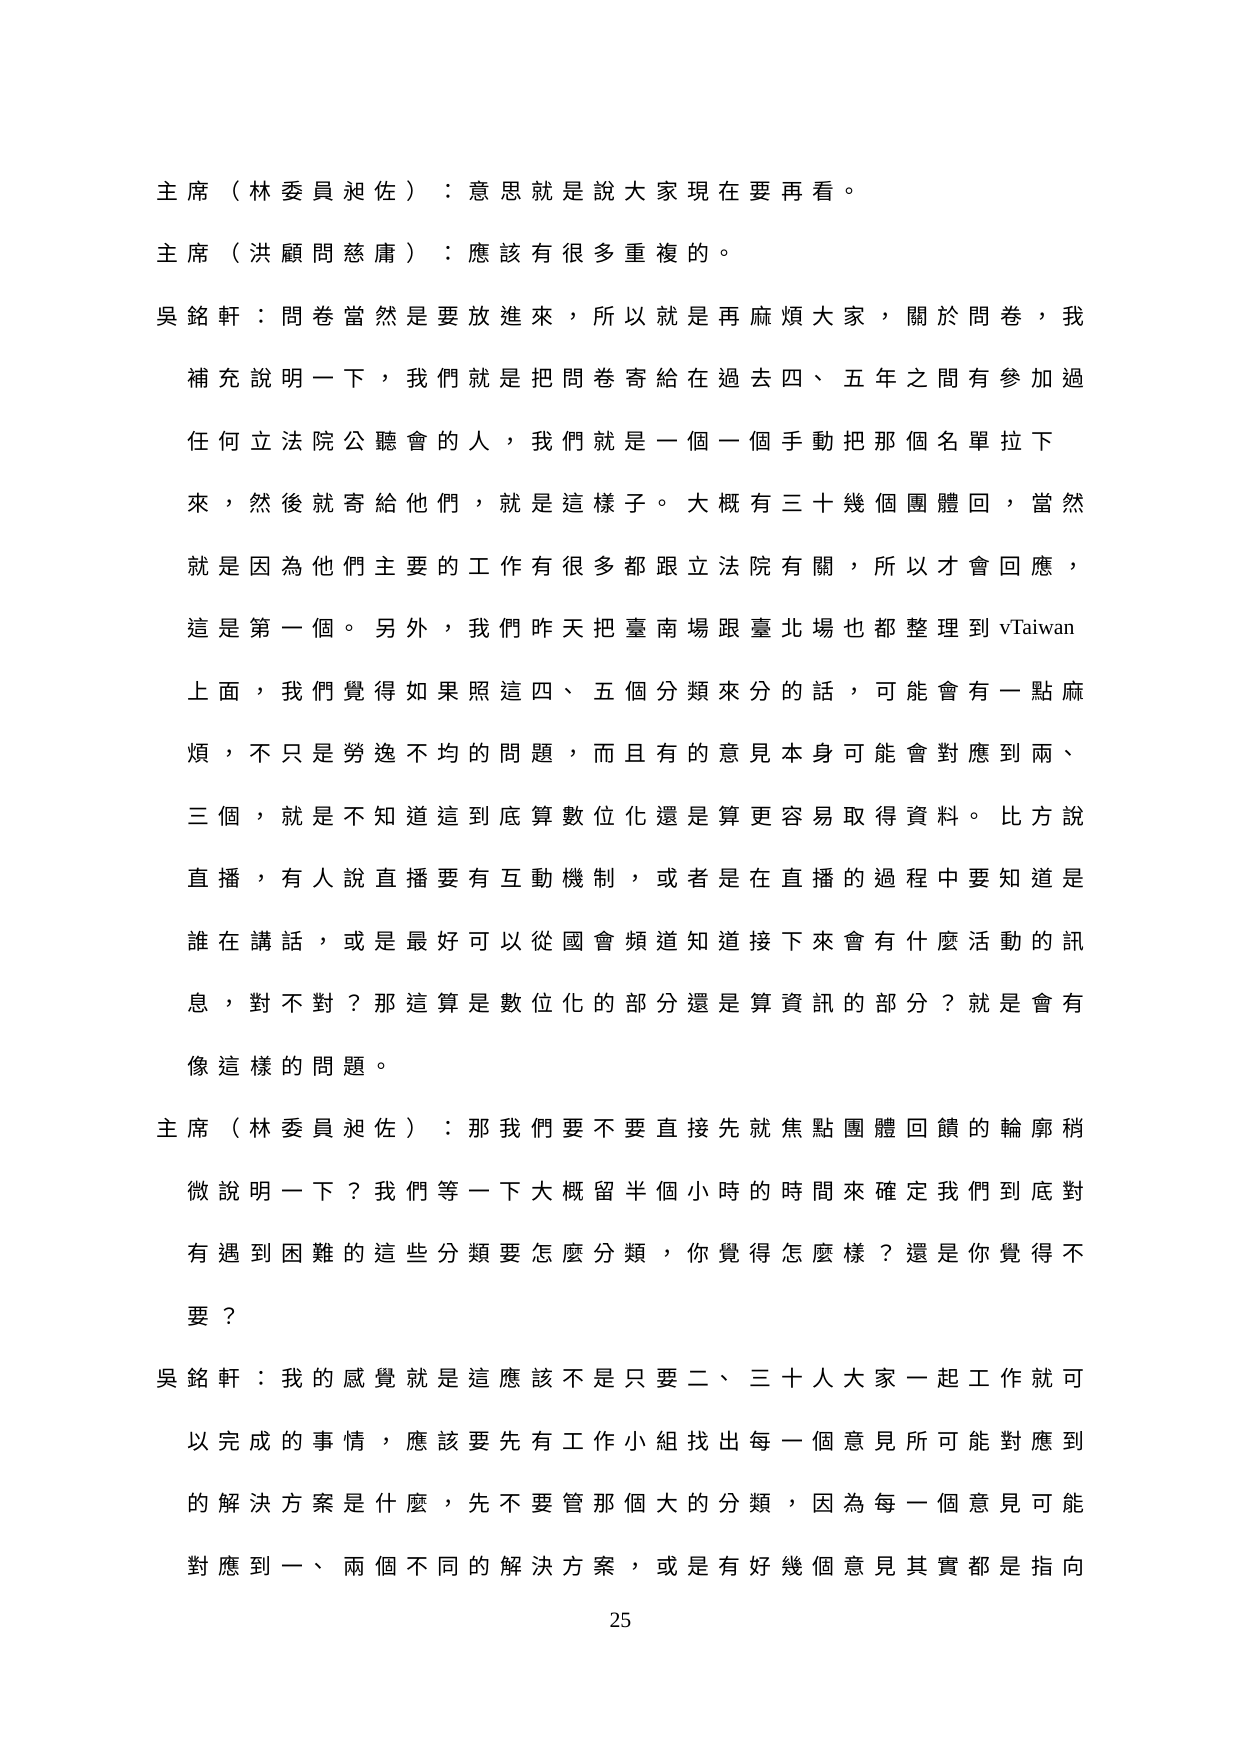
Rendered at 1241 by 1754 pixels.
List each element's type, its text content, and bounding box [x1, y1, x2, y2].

text 主席（林委員昶佐）：意思就是說大家現在要再看。 [151, 158, 1089, 221]
text 吳銘軒：我的感覺就是這應該不是只要二、三十人大家一起工作就可以完成的事情，應該要先有工作小組找出每一個意見所可能對應到的解決方案是什麼，先不要管那個大的分類，因為每一個意見可能對應到一、兩個不同的解決方案，或是有好幾個意見其實都是指向 [151, 1346, 1089, 1596]
text 吳銘軒：問卷當然是要放進來，所以就是再麻煩大家，關於問卷，我補充說明一下，我們就是把問卷寄給在過去四、五年之間有參加過任何立法院公聽會的人，我們就是一個一個手動把那個名單拉下來，然後就寄給他們，就是這樣子。大概有三十幾個團體回，當然就是因為他們主要的工作有很多都跟立法院有關，所以才會回應，這是第一個。另外，我們昨天把臺南場跟臺北場也都整理到vTaiwan上面，我們覺得如果照這四、五個分類來分的話，可能會有一點麻煩，不只是勞逸不均的問題，而且有的意見本身可能會對應到兩、三個，就是不知道這到底算數位化還是算更容易取得資料。比方說直播，有人說直播要有互動機制，或者是在直播的過程中要知道是誰在講話，或是最好可以從國會頻道知道接下來會有什麼活動的訊息，對不對？那這算是數位化的部分還是算資訊的部分？就是會有像這樣的問題。 [151, 283, 1089, 1096]
text 主席（林委員昶佐）：那我們要不要直接先就焦點團體回饋的輪廓稍微說明一下？我們等一下大概留半個小時的時間來確定我們到底對有遇到困難的這些分類要怎麼分類，你覺得怎麼樣？還是你覺得不要？ [151, 1096, 1089, 1346]
text 主席（洪顧問慈庸）：應該有很多重複的。 [151, 221, 1089, 283]
